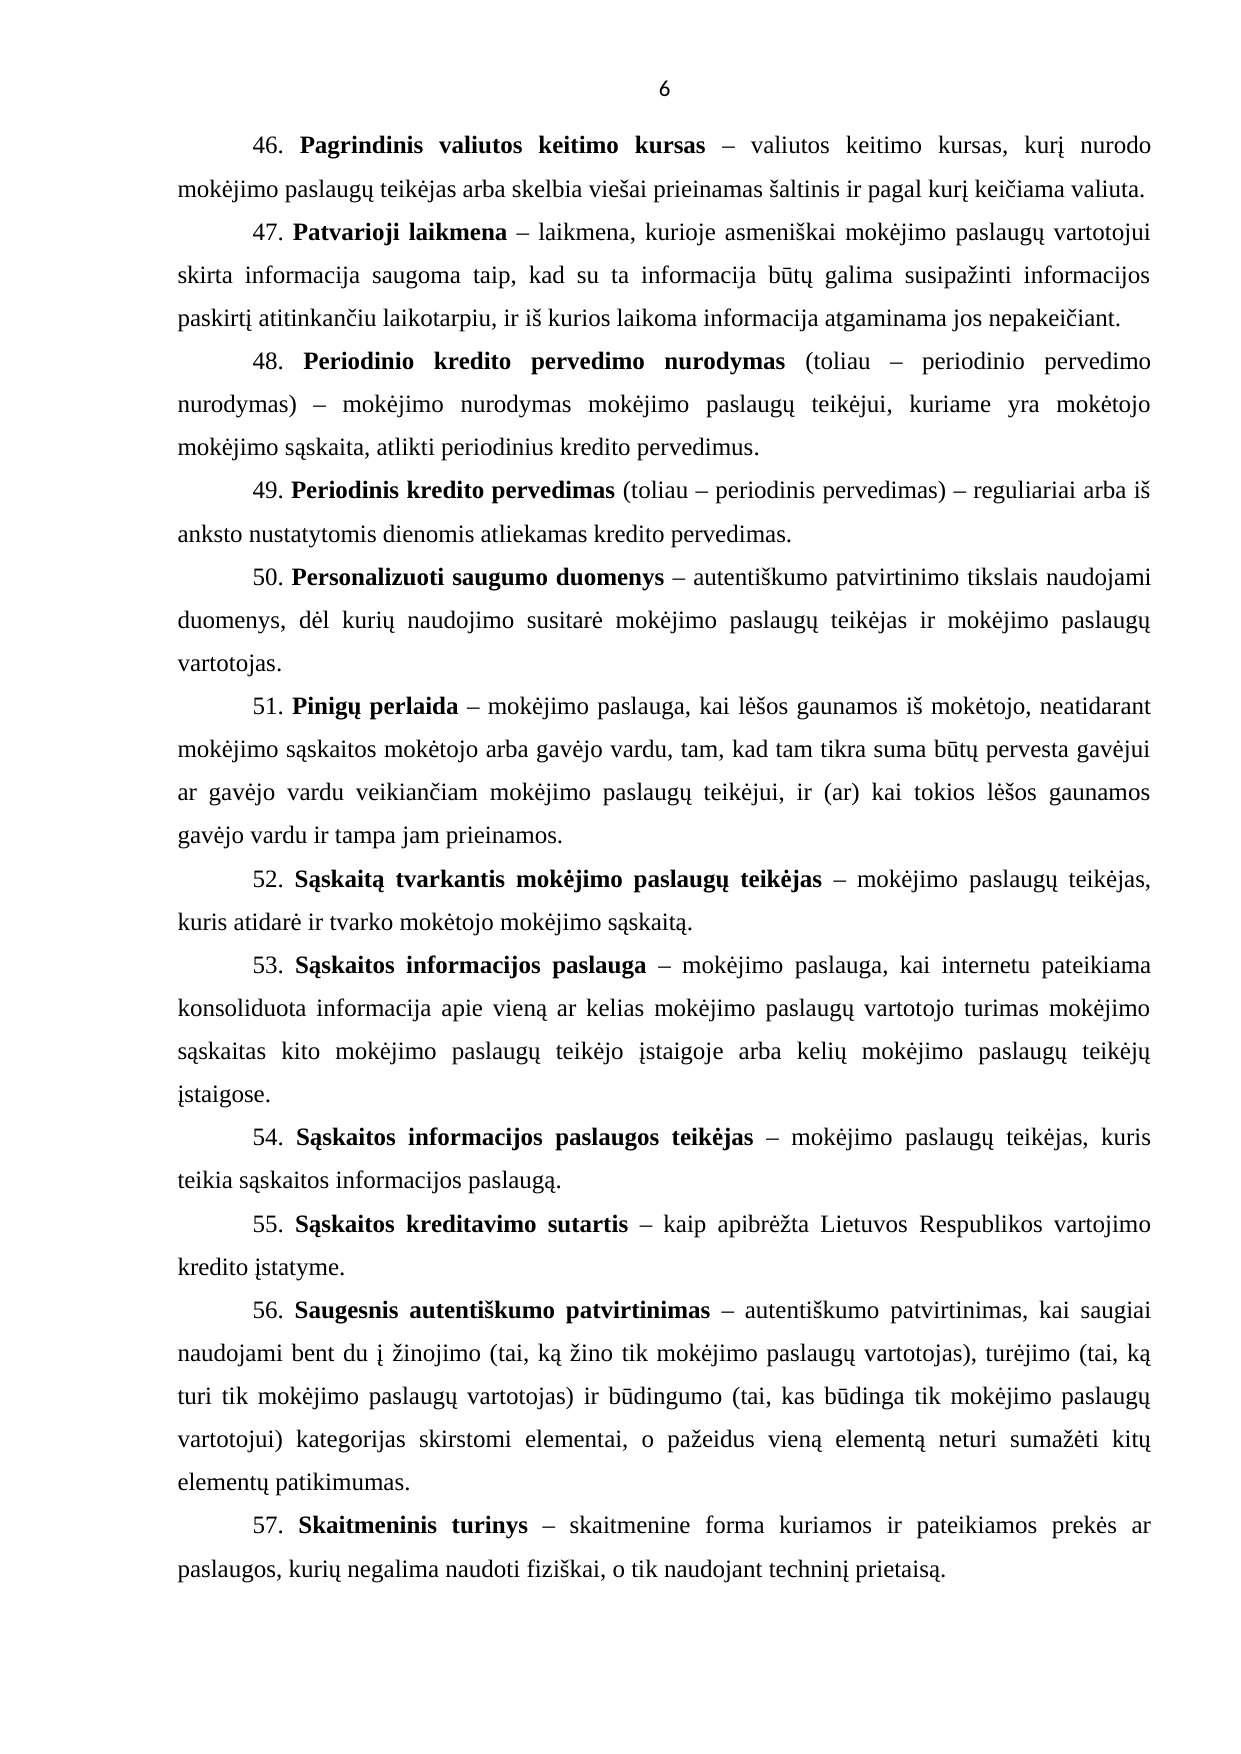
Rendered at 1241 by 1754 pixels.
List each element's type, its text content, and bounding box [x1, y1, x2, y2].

text 53. Sąskaitos informacijos paslauga – mokėjimo paslauga, kai internetu pateikiama konsoliduota informacija apie vieną ar kelias mokėjimo paslaugų vartotojo turimas mokėjimo sąskaitas kito mokėjimo paslaugų teikėjo įstaigoje arba kelių mokėjimo paslaugų teikėjų įstaigose. [177, 950, 1152, 1108]
text 56. Saugesnis autentiškumo patvirtinimas – autentiškumo patvirtinimas, kai saugiai naudojami bent du į žinojimo (tai, ką žino tik mokėjimo paslaugų vartotojas), turėjimo (tai, ką turi tik mokėjimo paslaugų vartotojas) ir būdingumo (tai, kas būdinga tik mokėjimo paslaugų vartotojui) kategorijas skirstomi elementai, o pažeidus vieną elementą neturi sumažėti kitų elementų patikimumas. [177, 1295, 1152, 1496]
text 51. Pinigų perlaida – mokėjimo paslauga, kai lėšos gaunamos iš mokėtojo, neatidarant mokėjimo sąskaitos mokėtojo arba gavėjo vardu, tam, kad tam tikra suma būtų pervesta gavėjui ar gavėjo vardu veikiančiam mokėjimo paslaugų teikėjui, ir (ar) kai tokios lėšos gaunamos gavėjo vardu ir tampa jam prieinamos. [177, 691, 1152, 849]
text 47. Patvarioji laikmena – laikmena, kurioje asmeniškai mokėjimo paslaugų vartotojui skirta informacija saugoma taip, kad su ta informacija būtų galima susipažinti informacijos paskirtį atitinkančiu laikotarpiu, ir iš kurios laikoma informacija atgaminama jos nepakeičiant. [177, 217, 1152, 332]
text 54. Sąskaitos informacijos paslaugos teikėjas – mokėjimo paslaugų teikėjas, kuris teikia sąskaitos informacijos paslaugą. [177, 1122, 1152, 1194]
text 50. Personalizuoti saugumo duomenys – autentiškumo patvirtinimo tikslais naudojami duomenys, dėl kurių naudojimo susitarė mokėjimo paslaugų teikėjas ir mokėjimo paslaugų vartotojas. [177, 562, 1152, 677]
text 57. Skaitmeninis turinys – skaitmenine forma kuriamos ir pateikiamos prekės ar paslaugos, kurių negalima naudoti fiziškai, o tik naudojant techninį prietaisą. [177, 1511, 1152, 1582]
text 55. Sąskaitos kreditavimo sutartis – kaip apibrėžta Lietuvos Respublikos vartojimo kredito įstatyme. [177, 1209, 1152, 1281]
text 49. Periodinis kredito pervedimas (toliau – periodinis pervedimas) – reguliariai arba iš anksto nustatytomis dienomis atliekamas kredito pervedimas. [177, 476, 1152, 547]
text 46. Pagrindinis valiutos keitimo kursas – valiutos keitimo kursas, kurį nurodo mokėjimo paslaugų teikėjas arba skelbia viešai prieinamas šaltinis ir pagal kurį keičiama valiuta. [177, 131, 1152, 202]
text 48. Periodinio kredito pervedimo nurodymas (toliau – periodinio pervedimo nurodymas) – mokėjimo nurodymas mokėjimo paslaugų teikėjui, kuriame yra mokėtojo mokėjimo sąskaita, atlikti periodinius kredito pervedimus. [177, 346, 1152, 461]
text 52. Sąskaitą tvarkantis mokėjimo paslaugų teikėjas – mokėjimo paslaugų teikėjas, kuris atidarė ir tvarko mokėtojo mokėjimo sąskaitą. [177, 864, 1152, 936]
